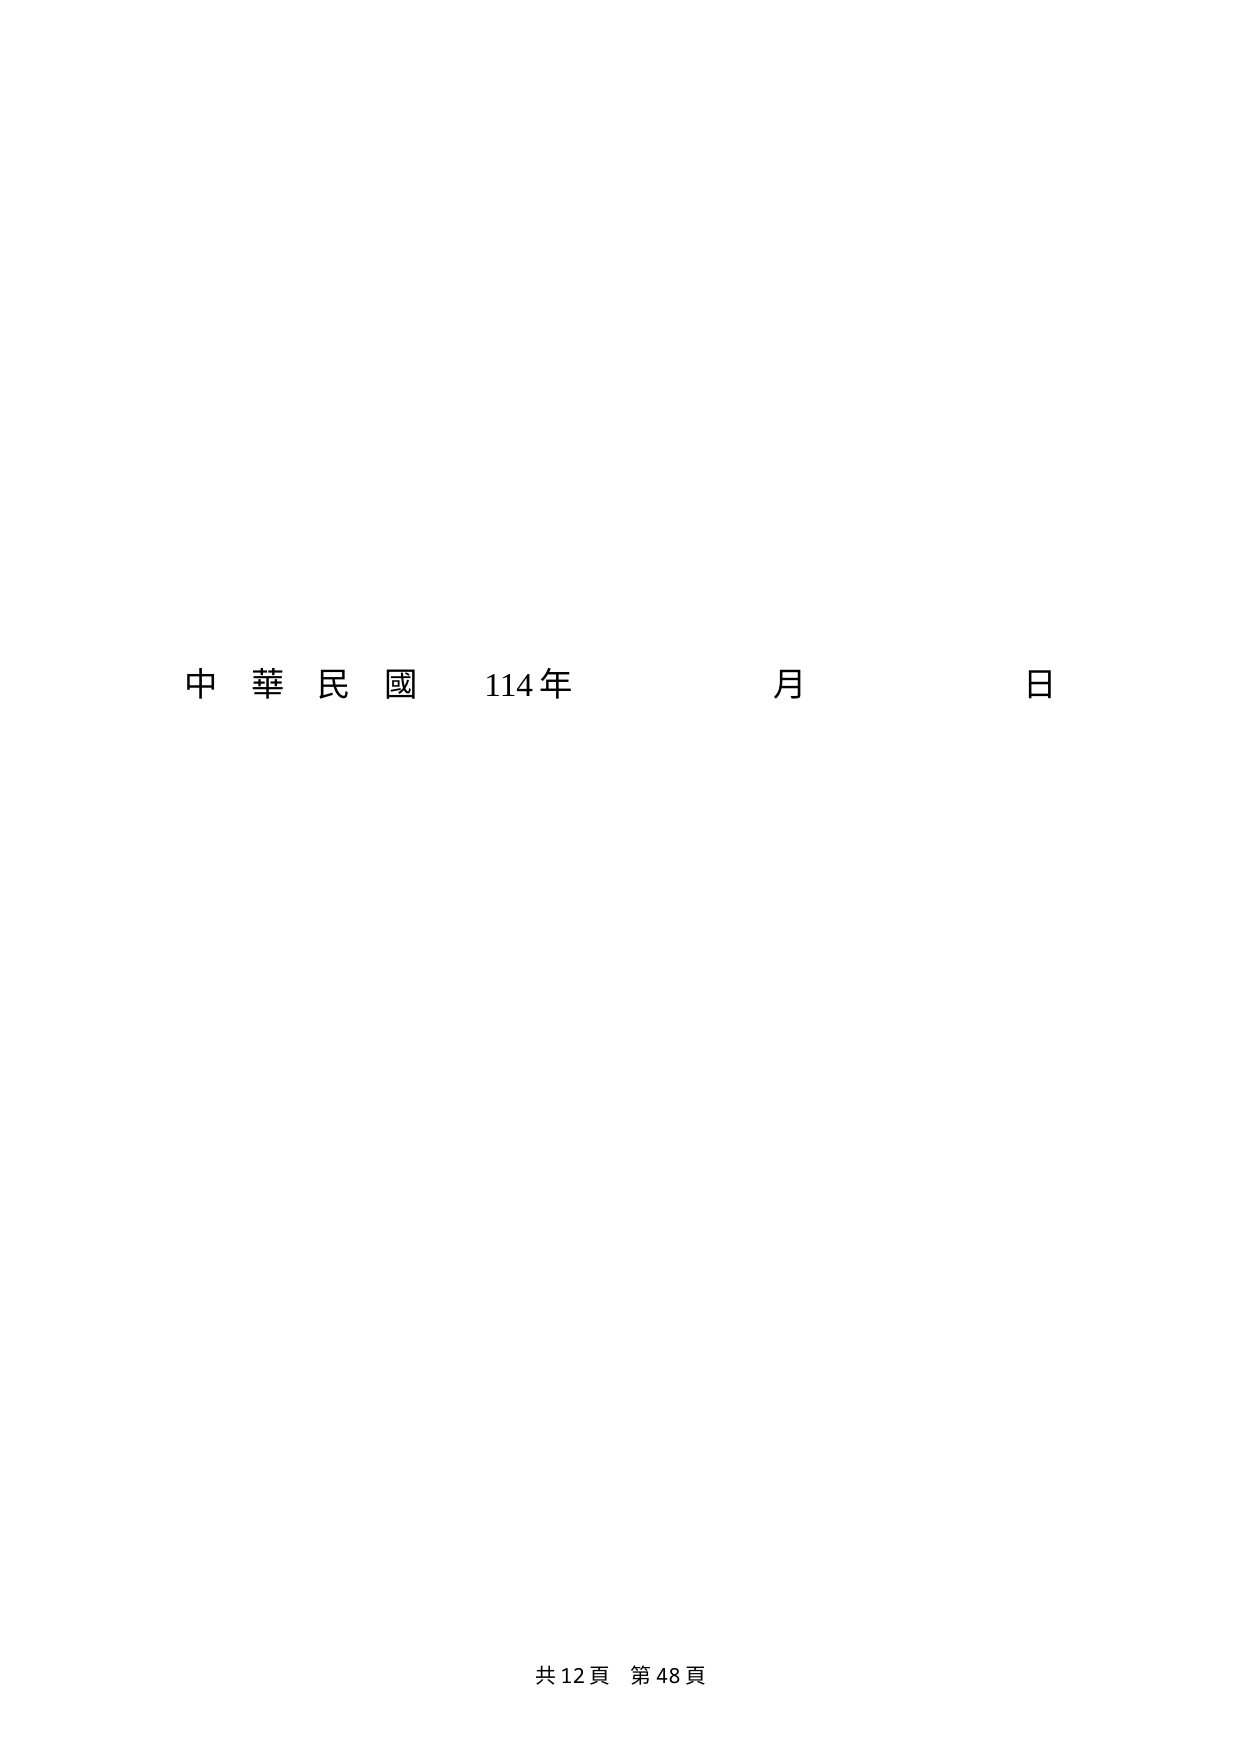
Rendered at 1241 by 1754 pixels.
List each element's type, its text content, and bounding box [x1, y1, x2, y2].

text 中 華 民 國 114年 月 日 [118, 641, 1122, 703]
